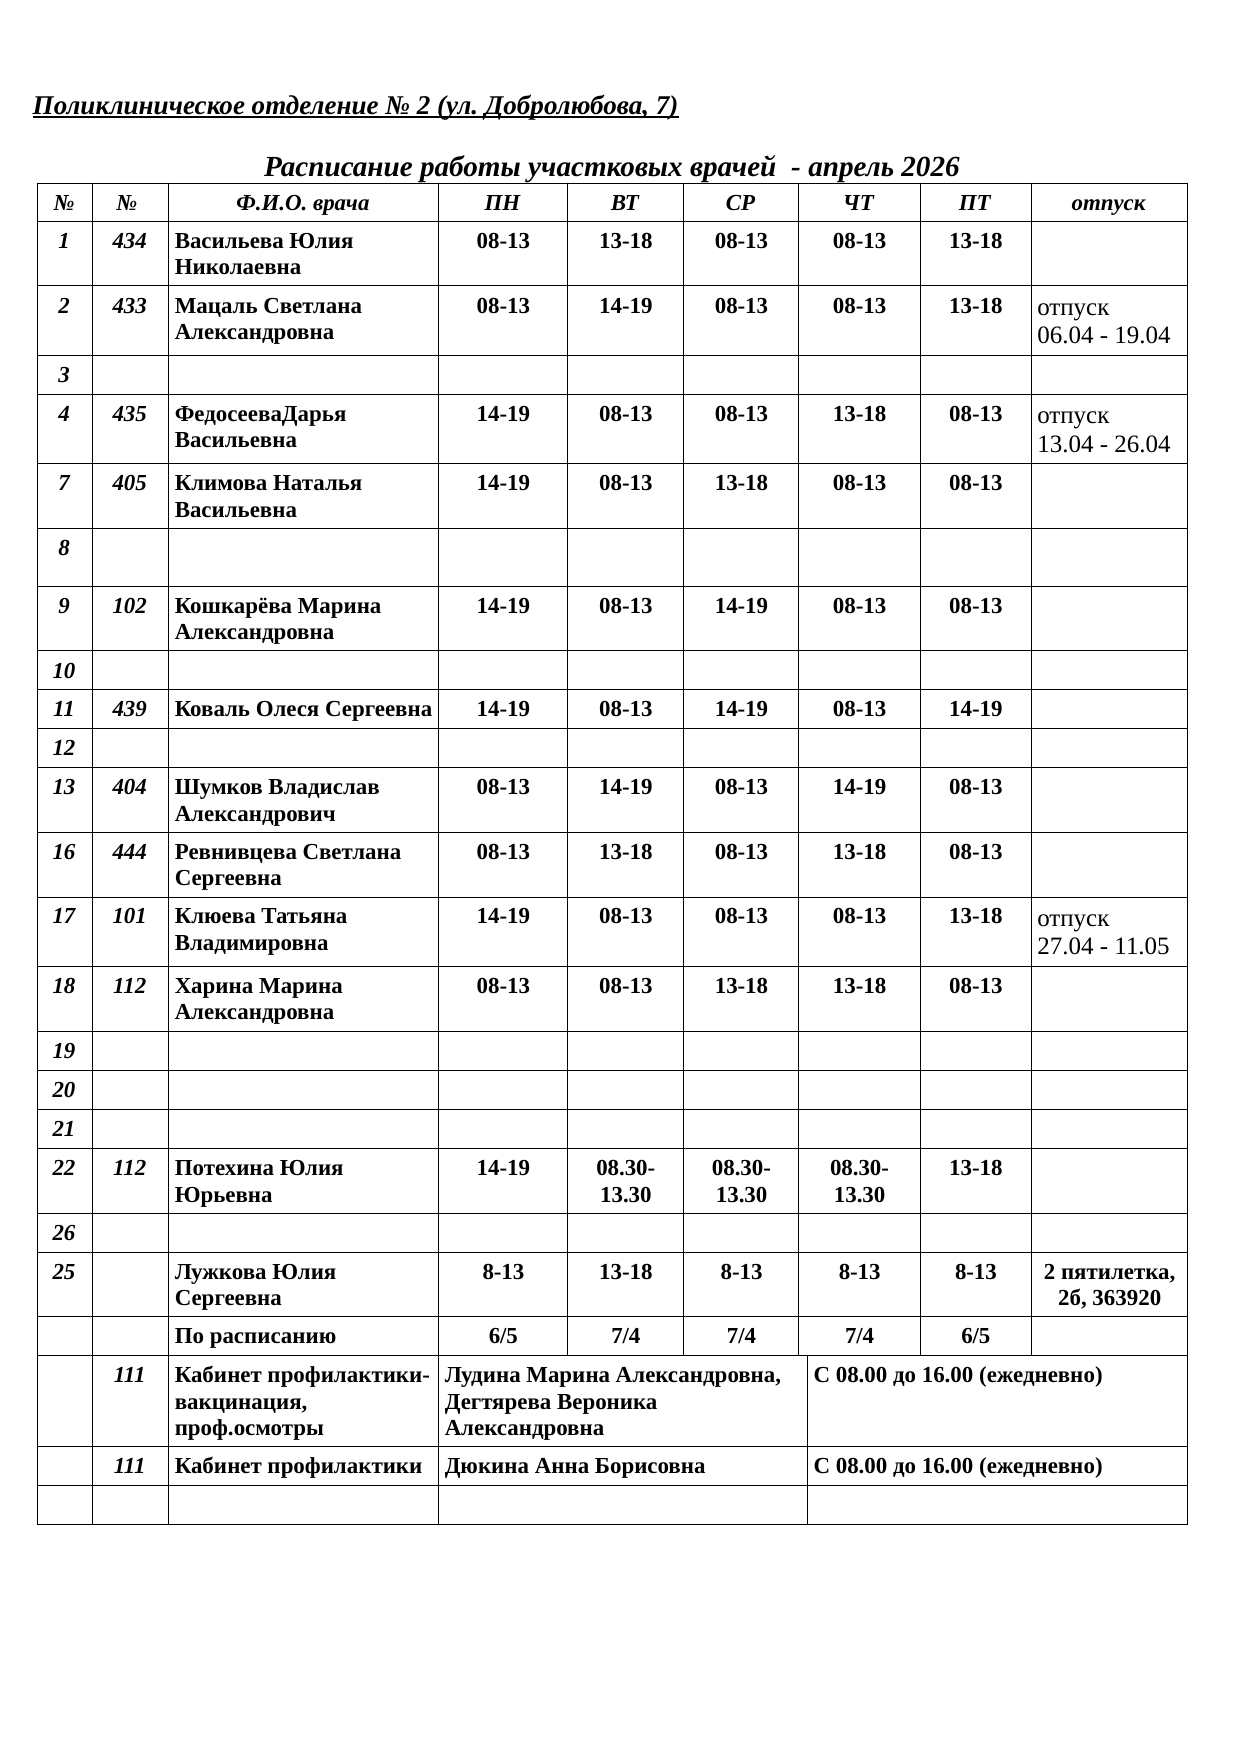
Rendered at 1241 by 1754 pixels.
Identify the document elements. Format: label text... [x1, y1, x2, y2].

table_cell [169, 1110, 438, 1148]
table_cell Дюкина Анна Борисовна [439, 1447, 807, 1485]
table_cell [799, 1214, 920, 1252]
table_cell [38, 1486, 92, 1524]
table_cell 3 [38, 356, 92, 394]
table_cell 08-13 [799, 222, 920, 285]
table_cell [1032, 833, 1187, 896]
table_cell 11 [38, 690, 92, 728]
table_header № [38, 184, 92, 221]
table_cell [568, 1110, 683, 1148]
table_cell 13-18 [568, 222, 683, 285]
table_cell [169, 1214, 438, 1252]
table_cell 12 [38, 729, 92, 767]
table_cell Харина Марина Александровна [169, 967, 438, 1031]
table_cell 14-19 [568, 768, 683, 832]
table_cell 112 [93, 1149, 168, 1213]
table_cell 435 [93, 395, 168, 463]
table_cell [38, 1317, 92, 1355]
table_cell [921, 729, 1031, 767]
table_cell [93, 1214, 168, 1252]
table_cell 13-18 [568, 1253, 683, 1316]
table_cell Клюева Татьяна Владимировна [169, 898, 438, 966]
table_cell 8 [38, 529, 92, 586]
table_cell 08-13 [568, 464, 683, 528]
table_cell [93, 1317, 168, 1355]
table_cell отпуск 06.04 - 19.04 [1032, 286, 1187, 355]
table_cell [799, 1032, 920, 1070]
table_cell [684, 1110, 798, 1148]
table_cell 22 [38, 1149, 92, 1213]
table_cell [1032, 1110, 1187, 1148]
table_cell 405 [93, 464, 168, 528]
table_cell 13-18 [921, 222, 1031, 285]
table_cell [1032, 651, 1187, 689]
table_cell 08-13 [568, 690, 683, 728]
table_cell Васильева Юлия Николаевна [169, 222, 438, 285]
table_cell [1032, 587, 1187, 650]
table_cell [439, 1071, 567, 1109]
table_cell [568, 651, 683, 689]
table_cell 08-13 [684, 898, 798, 966]
table_cell 08-13 [439, 967, 567, 1031]
table_cell 19 [38, 1032, 92, 1070]
table_cell [439, 1110, 567, 1148]
table_cell 13-18 [921, 898, 1031, 966]
table_cell [684, 1071, 798, 1109]
table_cell [921, 1110, 1031, 1148]
table_cell 434 [93, 222, 168, 285]
table_cell [1032, 690, 1187, 728]
table_cell отпуск 27.04 - 11.05 [1032, 898, 1187, 966]
table_cell 08-13 [568, 898, 683, 966]
table_cell [1032, 1071, 1187, 1109]
table_cell [439, 529, 567, 586]
table_cell Лудина Марина Александровна, Дегтярева Вероника Александровна [439, 1356, 807, 1446]
table_cell [921, 529, 1031, 586]
table_cell [921, 356, 1031, 394]
table_cell [1032, 967, 1187, 1031]
table_cell [169, 729, 438, 767]
table_header ПТ [921, 184, 1031, 221]
table_header СР [684, 184, 798, 221]
table_cell Кошкарёва Марина Александровна [169, 587, 438, 650]
table_cell 20 [38, 1071, 92, 1109]
table_cell [169, 1071, 438, 1109]
table_cell 08-13 [439, 222, 567, 285]
table_cell [1032, 222, 1187, 285]
table_cell 08-13 [921, 833, 1031, 896]
table_cell 25 [38, 1253, 92, 1316]
text Поликлиническое отделение № 2 (ул. Добролюбова, 7) [32, 89, 1194, 120]
table_cell 13-18 [921, 1149, 1031, 1213]
table_cell 08.30-13.30 [799, 1149, 920, 1213]
table_cell Лужкова Юлия Сергеевна [169, 1253, 438, 1316]
table_cell Ревнивцева Светлана Сергеевна [169, 833, 438, 896]
table_cell 14-19 [439, 395, 567, 463]
table_cell С 08.00 до 16.00 (ежедневно) [808, 1356, 1187, 1446]
table_cell 10 [38, 651, 92, 689]
table_cell 14-19 [439, 587, 567, 650]
table_cell 2 пятилетка, 2б, 363920 [1032, 1253, 1187, 1316]
table_cell 7 [38, 464, 92, 528]
table_cell [808, 1486, 1187, 1524]
table_cell 404 [93, 768, 168, 832]
table_cell Коваль Олеся Сергеевна [169, 690, 438, 728]
table_cell 08-13 [439, 286, 567, 355]
table_cell [684, 529, 798, 586]
table_cell [684, 729, 798, 767]
table_cell отпуск 13.04 - 26.04 [1032, 395, 1187, 463]
table_cell 08-13 [921, 464, 1031, 528]
table_cell 08.30-13.30 [568, 1149, 683, 1213]
table_cell 14-19 [684, 587, 798, 650]
table_cell 13 [38, 768, 92, 832]
table_cell 13-18 [799, 967, 920, 1031]
table_cell [1032, 1317, 1187, 1355]
table_cell [568, 1214, 683, 1252]
table_cell [684, 651, 798, 689]
table_cell 08-13 [684, 395, 798, 463]
table_cell 7/4 [799, 1317, 920, 1355]
table_cell 14-19 [568, 286, 683, 355]
table_cell 4 [38, 395, 92, 463]
table_cell [568, 1032, 683, 1070]
table_cell 6/5 [439, 1317, 567, 1355]
table_cell [921, 1214, 1031, 1252]
table_cell [568, 529, 683, 586]
table_cell 21 [38, 1110, 92, 1148]
table_cell 9 [38, 587, 92, 650]
table_cell [684, 1032, 798, 1070]
table_cell 08-13 [568, 395, 683, 463]
table_cell 14-19 [439, 898, 567, 966]
table_cell [439, 1214, 567, 1252]
table_cell 08-13 [799, 464, 920, 528]
table_cell [93, 356, 168, 394]
table_cell [439, 729, 567, 767]
table_cell 13-18 [684, 464, 798, 528]
table_cell [439, 356, 567, 394]
table_cell 8-13 [439, 1253, 567, 1316]
table_cell Климова Наталья Васильевна [169, 464, 438, 528]
table_cell 08-13 [568, 587, 683, 650]
table_cell 444 [93, 833, 168, 896]
table_cell 2 [38, 286, 92, 355]
table_cell 1 [38, 222, 92, 285]
table_cell [439, 651, 567, 689]
table_cell [921, 1071, 1031, 1109]
table_cell [93, 651, 168, 689]
table_cell 13-18 [568, 833, 683, 896]
table_cell 13-18 [799, 395, 920, 463]
table_cell 26 [38, 1214, 92, 1252]
table_cell 14-19 [684, 690, 798, 728]
table_cell 18 [38, 967, 92, 1031]
table_cell 08-13 [568, 967, 683, 1031]
table_cell 08-13 [921, 395, 1031, 463]
table_cell [38, 1447, 92, 1485]
table_header отпуск [1032, 184, 1187, 221]
table_cell 08-13 [684, 768, 798, 832]
table_cell 16 [38, 833, 92, 896]
table_cell 08-13 [799, 898, 920, 966]
table_cell 08-13 [799, 587, 920, 650]
table_cell [799, 356, 920, 394]
table_cell [1032, 464, 1187, 528]
table_cell 08.30-13.30 [684, 1149, 798, 1213]
table_cell [169, 356, 438, 394]
table_cell [169, 529, 438, 586]
table_cell [1032, 729, 1187, 767]
table_cell 13-18 [684, 967, 798, 1031]
table_cell [93, 1071, 168, 1109]
table_cell [439, 1032, 567, 1070]
table_cell 433 [93, 286, 168, 355]
table_cell 7/4 [568, 1317, 683, 1355]
table_cell Мацаль Светлана Александровна [169, 286, 438, 355]
table_cell [1032, 1149, 1187, 1213]
table_cell 111 [93, 1356, 168, 1446]
table_cell 08-13 [799, 286, 920, 355]
table_cell [93, 529, 168, 586]
table_cell 14-19 [439, 1149, 567, 1213]
table_cell [169, 651, 438, 689]
table_cell Потехина Юлия Юрьевна [169, 1149, 438, 1213]
text Расписание работы участковых врачей - апрель 2026 [32, 149, 1194, 182]
table_cell [1032, 1214, 1187, 1252]
table_cell 13-18 [799, 833, 920, 896]
table_cell [921, 651, 1031, 689]
table_cell 08-13 [921, 587, 1031, 650]
table_cell 101 [93, 898, 168, 966]
table_cell [169, 1486, 438, 1524]
table_cell [93, 1032, 168, 1070]
table_cell 14-19 [439, 464, 567, 528]
table_cell 14-19 [799, 768, 920, 832]
table_cell С 08.00 до 16.00 (ежедневно) [808, 1447, 1187, 1485]
table_cell [799, 529, 920, 586]
table_cell 8-13 [799, 1253, 920, 1316]
table_header ПН [439, 184, 567, 221]
table_cell Шумков Владислав Александрович [169, 768, 438, 832]
table_cell 14-19 [439, 690, 567, 728]
table_cell 6/5 [921, 1317, 1031, 1355]
table_cell 13-18 [921, 286, 1031, 355]
table_cell [684, 1214, 798, 1252]
table_cell Кабинет профилактики- вакцинация, проф.осмотры [169, 1356, 438, 1446]
table_cell 111 [93, 1447, 168, 1485]
table_cell [799, 1071, 920, 1109]
table_cell 08-13 [439, 833, 567, 896]
table_cell ФедосееваДарья Васильевна [169, 395, 438, 463]
table_cell 08-13 [921, 768, 1031, 832]
table_cell 08-13 [684, 222, 798, 285]
table_cell [93, 1253, 168, 1316]
table_cell 439 [93, 690, 168, 728]
table_cell [439, 1486, 807, 1524]
table_cell 8-13 [921, 1253, 1031, 1316]
table_cell [568, 356, 683, 394]
table_cell 14-19 [921, 690, 1031, 728]
table_cell [93, 729, 168, 767]
table_cell Кабинет профилактики [169, 1447, 438, 1485]
table_header ЧТ [799, 184, 920, 221]
table_cell [799, 651, 920, 689]
table_cell [169, 1032, 438, 1070]
table_cell 08-13 [684, 286, 798, 355]
table_cell 112 [93, 967, 168, 1031]
table_cell [93, 1110, 168, 1148]
table_cell [38, 1356, 92, 1446]
table_cell [921, 1032, 1031, 1070]
table_cell 102 [93, 587, 168, 650]
table_cell [1032, 1032, 1187, 1070]
table_cell По расписанию [169, 1317, 438, 1355]
table_header ВТ [568, 184, 683, 221]
table_cell 7/4 [684, 1317, 798, 1355]
table_header Ф.И.О. врача [169, 184, 438, 221]
table_cell [799, 1110, 920, 1148]
table_cell [568, 1071, 683, 1109]
table_cell 08-13 [799, 690, 920, 728]
table_cell 08-13 [921, 967, 1031, 1031]
table_cell [568, 729, 683, 767]
table_cell [1032, 356, 1187, 394]
table_cell 08-13 [684, 833, 798, 896]
table_header № [93, 184, 168, 221]
table_cell [684, 356, 798, 394]
table_cell 8-13 [684, 1253, 798, 1316]
table_cell [1032, 529, 1187, 586]
table_cell 17 [38, 898, 92, 966]
table_cell [799, 729, 920, 767]
table_cell [93, 1486, 168, 1524]
table_cell [1032, 768, 1187, 832]
table_cell 08-13 [439, 768, 567, 832]
